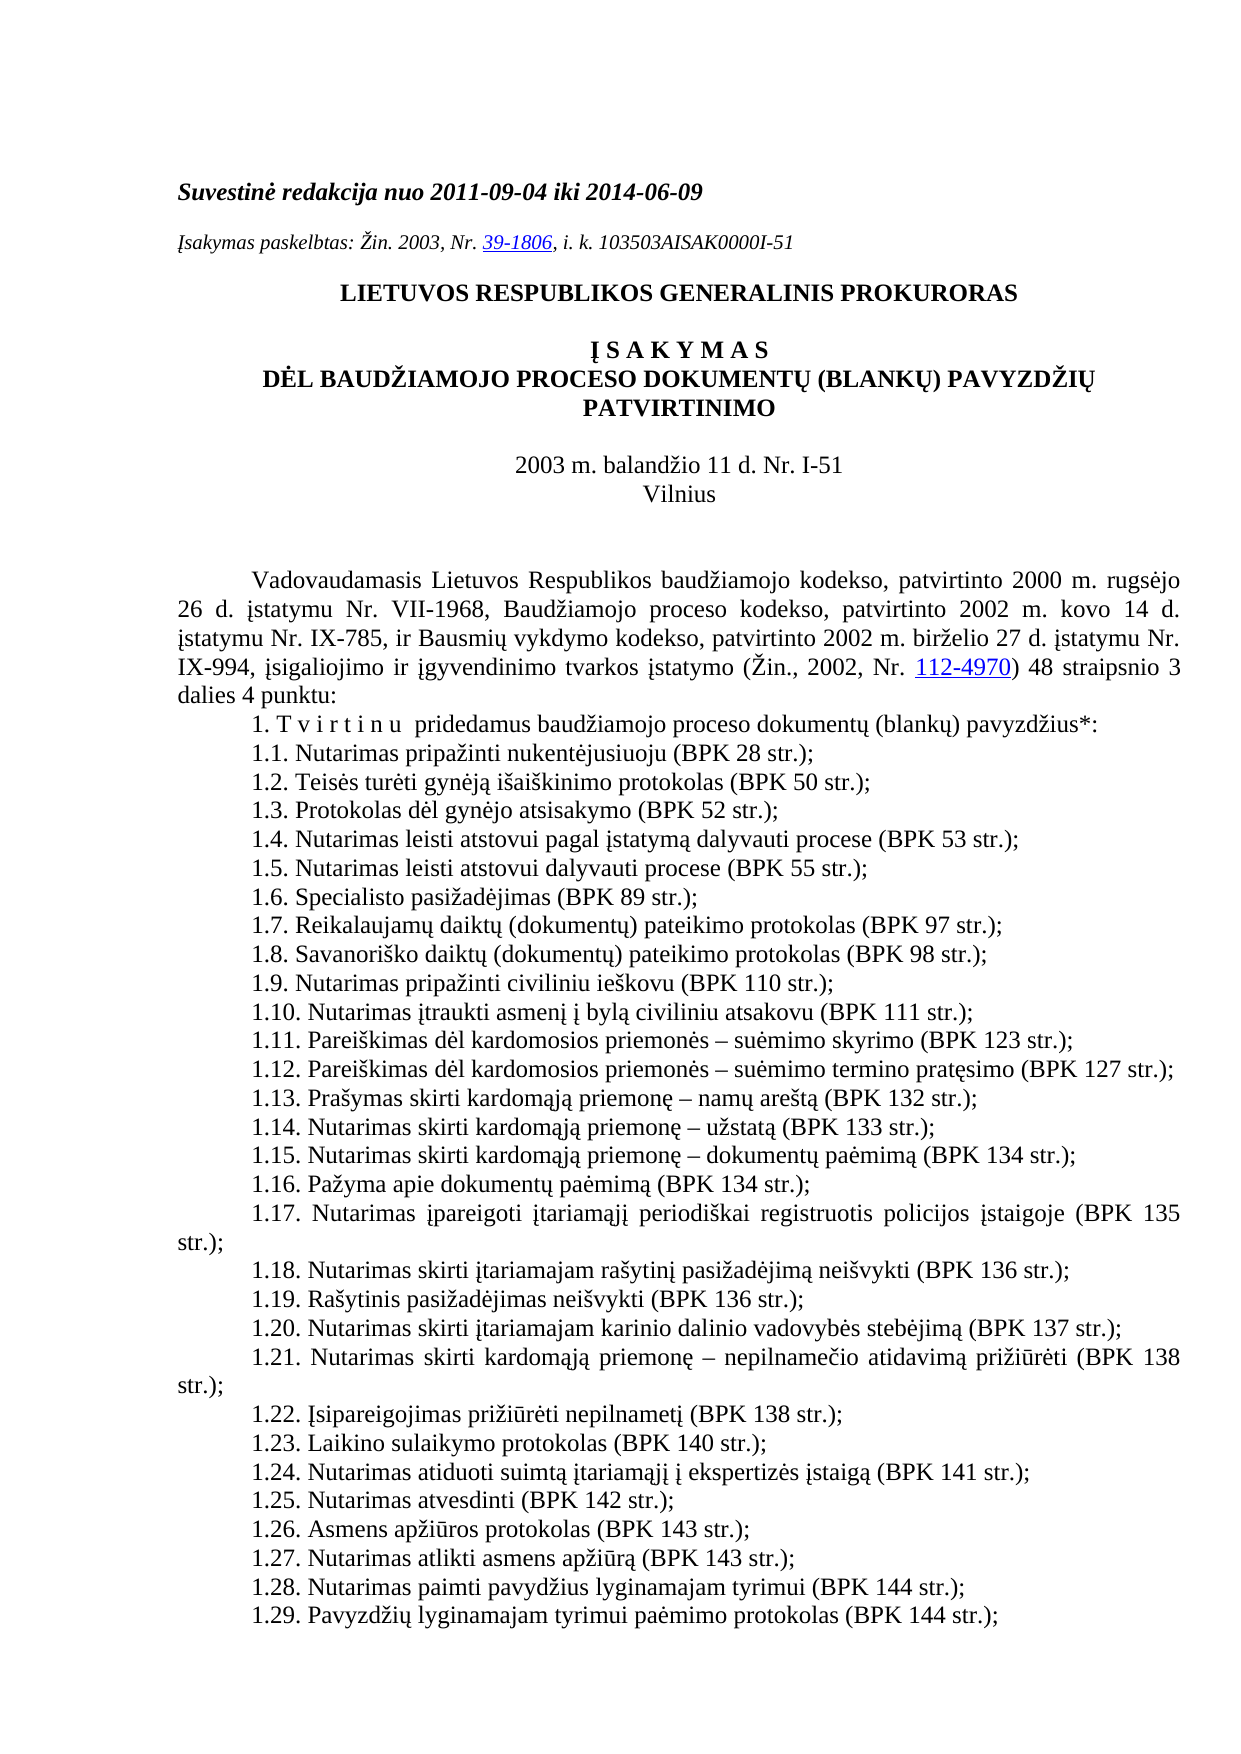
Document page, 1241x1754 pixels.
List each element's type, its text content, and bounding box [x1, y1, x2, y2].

text 1. Tvirtinu pridedamus baudžiamojo proceso dokumentų (blankų) pavyzdžius*: [177, 709, 1181, 738]
text 1.5. Nutarimas leisti atstovui dalyvauti procese (BPK 55 str.); [177, 853, 1181, 882]
text 1.11. Pareiškimas dėl kardomosios priemonės – suėmimo skyrimo (BPK 123 str.); [177, 1026, 1181, 1054]
text 1.25. Nutarimas atvesdinti (BPK 142 str.); [177, 1486, 1181, 1514]
text 1.2. Teisės turėti gynėją išaiškinimo protokolas (BPK 50 str.); [177, 767, 1181, 796]
text 1.16. Pažyma apie dokumentų paėmimą (BPK 134 str.); [177, 1169, 1181, 1198]
text 1.15. Nutarimas skirti kardomąją priemonę – dokumentų paėmimą (BPK 134 str.); [177, 1141, 1181, 1169]
text 1.20. Nutarimas skirti įtariamajam karinio dalinio vadovybės stebėjimą (BPK 137 str.); [177, 1313, 1181, 1342]
text 1.14. Nutarimas skirti kardomąją priemonę – užstatą (BPK 133 str.); [177, 1112, 1181, 1141]
text 1.7. Reikalaujamų daiktų (dokumentų) pateikimo protokolas (BPK 97 str.); [177, 911, 1181, 939]
text 1.10. Nutarimas įtraukti asmenį į bylą civiliniu atsakovu (BPK 111 str.); [177, 997, 1181, 1026]
text Į S A K Y M A S [177, 336, 1181, 364]
text Suvestinė redakcija nuo 2011-09-04 iki 2014-06-09 [177, 177, 1181, 206]
text 1.6. Specialisto pasižadėjimas (BPK 89 str.); [177, 882, 1181, 911]
text 1.26. Asmens apžiūros protokolas (BPK 143 str.); [177, 1514, 1181, 1543]
text 1.19. Rašytinis pasižadėjimas neišvykti (BPK 136 str.); [177, 1284, 1181, 1313]
text LIETUVOS RESPUBLIKOS GENERALINIS PROKURORAS [177, 278, 1181, 307]
text 1.12. Pareiškimas dėl kardomosios priemonės – suėmimo termino pratęsimo (BPK 127 str.); [177, 1054, 1181, 1083]
text 1.22. Įsipareigojimas prižiūrėti nepilnametį (BPK 138 str.); [177, 1399, 1181, 1428]
text Įsakymas paskelbtas: Žin. 2003, Nr. 39-1806, i. k. 103503AISAK0000I-51 [177, 230, 1181, 254]
text 1.17. Nutarimas įpareigoti įtariamąjį periodiškai registruotis policijos įstaigoje (BPK 135 str.); [177, 1198, 1181, 1256]
text 2003 m. balandžio 11 d. Nr. I-51 [177, 451, 1181, 479]
text 1.29. Pavyzdžių lyginamajam tyrimui paėmimo protokolas (BPK 144 str.); [177, 1601, 1181, 1629]
text Vilnius [177, 479, 1181, 508]
text 1.21. Nutarimas skirti kardomąją priemonę – nepilnamečio atidavimą prižiūrėti (BPK 138 str.); [177, 1342, 1181, 1399]
text 1.13. Prašymas skirti kardomąją priemonę – namų areštą (BPK 132 str.); [177, 1083, 1181, 1112]
text 1.27. Nutarimas atlikti asmens apžiūrą (BPK 143 str.); [177, 1543, 1181, 1572]
text DĖL BAUDŽIAMOJO PROCESO DOKUMENTŲ (BLANKŲ) PAVYZDŽIŲ PATVIRTINIMO [177, 364, 1181, 422]
text 1.18. Nutarimas skirti įtariamajam rašytinį pasižadėjimą neišvykti (BPK 136 str.); [177, 1256, 1181, 1284]
text 1.28. Nutarimas paimti pavydžius lyginamajam tyrimui (BPK 144 str.); [177, 1572, 1181, 1601]
text 1.4. Nutarimas leisti atstovui pagal įstatymą dalyvauti procese (BPK 53 str.); [177, 824, 1181, 853]
text 1.1. Nutarimas pripažinti nukentėjusiuoju (BPK 28 str.); [177, 738, 1181, 767]
text 1.9. Nutarimas pripažinti civiliniu ieškovu (BPK 110 str.); [177, 968, 1181, 997]
text Vadovaudamasis Lietuvos Respublikos baudžiamojo kodekso, patvirtinto 2000 m. rugsėjo 26 d. įstatymu Nr. VII-1968, Baudžiamojo proceso kodekso, patvirtinto 2002 m. kovo 14 d. įstatymu Nr. IX-785, ir Bausmių vykdymo kodekso, patvirtinto 2002 m. birželio 27 d. įstatymu Nr. IX-994, įsigaliojimo ir įgyvendinimo tvarkos įstatymo (Žin., 2002, Nr. 112-4970) 48 straipsnio 3 dalies 4 punktu: [177, 566, 1181, 709]
text 1.24. Nutarimas atiduoti suimtą įtariamąjį į ekspertizės įstaigą (BPK 141 str.); [177, 1457, 1181, 1486]
text 1.3. Protokolas dėl gynėjo atsisakymo (BPK 52 str.); [177, 796, 1181, 824]
text 1.8. Savanoriško daiktų (dokumentų) pateikimo protokolas (BPK 98 str.); [177, 939, 1181, 968]
text 1.23. Laikino sulaikymo protokolas (BPK 140 str.); [177, 1428, 1181, 1457]
